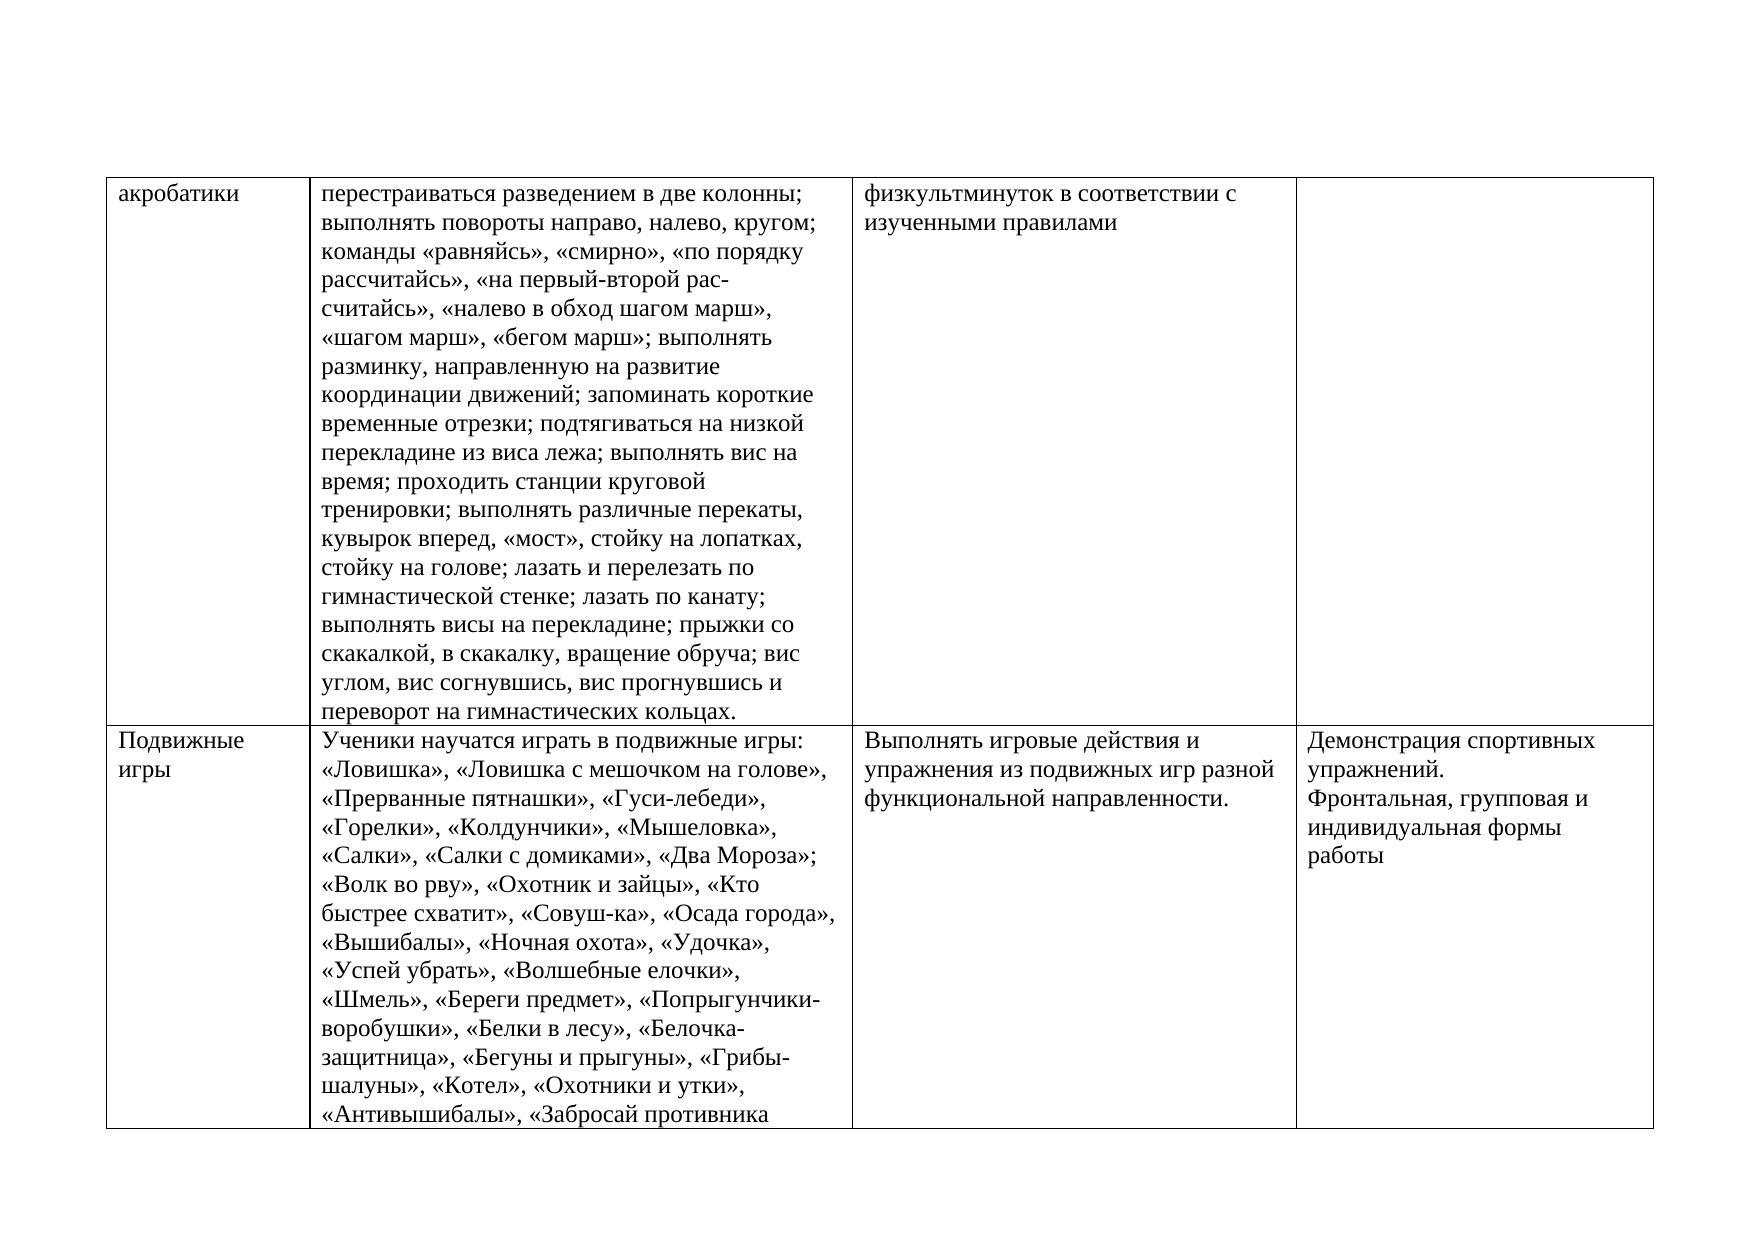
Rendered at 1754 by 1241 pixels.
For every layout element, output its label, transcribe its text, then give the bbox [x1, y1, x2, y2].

table_cell перестраиваться разведением в две колонны; выполнять повороты направо, налево, кругом; команды «равняйсь», «смирно», «по порядку рассчитайсь», «на первый-второй рас-считайсь», «налево в обход шагом марш», «шагом марш», «бегом марш»; выполнять разминку, направленную на развитие координации движений; запоминать короткие временные отрезки; подтягиваться на низкой перекладине из виса лежа; выполнять вис на время; проходить станции круговой тренировки; выполнять различные перекаты, кувырок вперед, «мост», стойку на лопатках, стойку на голове; лазать и перелезать по гимнастической стенке; лазать по канату; выполнять висы на перекладине; прыжки со скакалкой, в скакалку, вращение обруча; вис углом, вис согнувшись, вис прогнувшись и переворот на гимнастических кольцах. [311, 178, 852, 724]
table_cell [1297, 178, 1653, 724]
table_cell Подвижные игры [107, 726, 309, 1128]
table_cell акробатики [107, 178, 309, 724]
table_cell физкультминуток в соответствии с изученными правилами [853, 178, 1296, 724]
table_cell Ученики научатся играть в подвижные игры: «Ловишка», «Ловишка с мешочком на голове», «Прерванные пятнашки», «Гуси-лебеди», «Горелки», «Колдунчики», «Мышеловка», «Салки», «Салки с домиками», «Два Мороза»; «Волк во рву», «Охотник и зайцы», «Кто быстрее схватит», «Совуш-ка», «Осада города», «Вышибалы», «Ночная охота», «Удочка», «Успей убрать», «Волшебные елочки», «Шмель», «Береги предмет», «Попрыгунчики-воробушки», «Белки в лесу», «Белочка-защитница», «Бегуны и прыгуны», «Грибы-шалуны», «Котел», «Охотники и утки», «Антивышибалы», «Забросай противника [311, 726, 852, 1128]
table_cell Демонстрация спортивных упражнений. Фронтальная, групповая и индивидуальная формы работы [1297, 726, 1653, 1128]
table_cell Выполнять игровые действия и упражнения из подвижных игр разной функциональной направленности. [853, 726, 1296, 1128]
